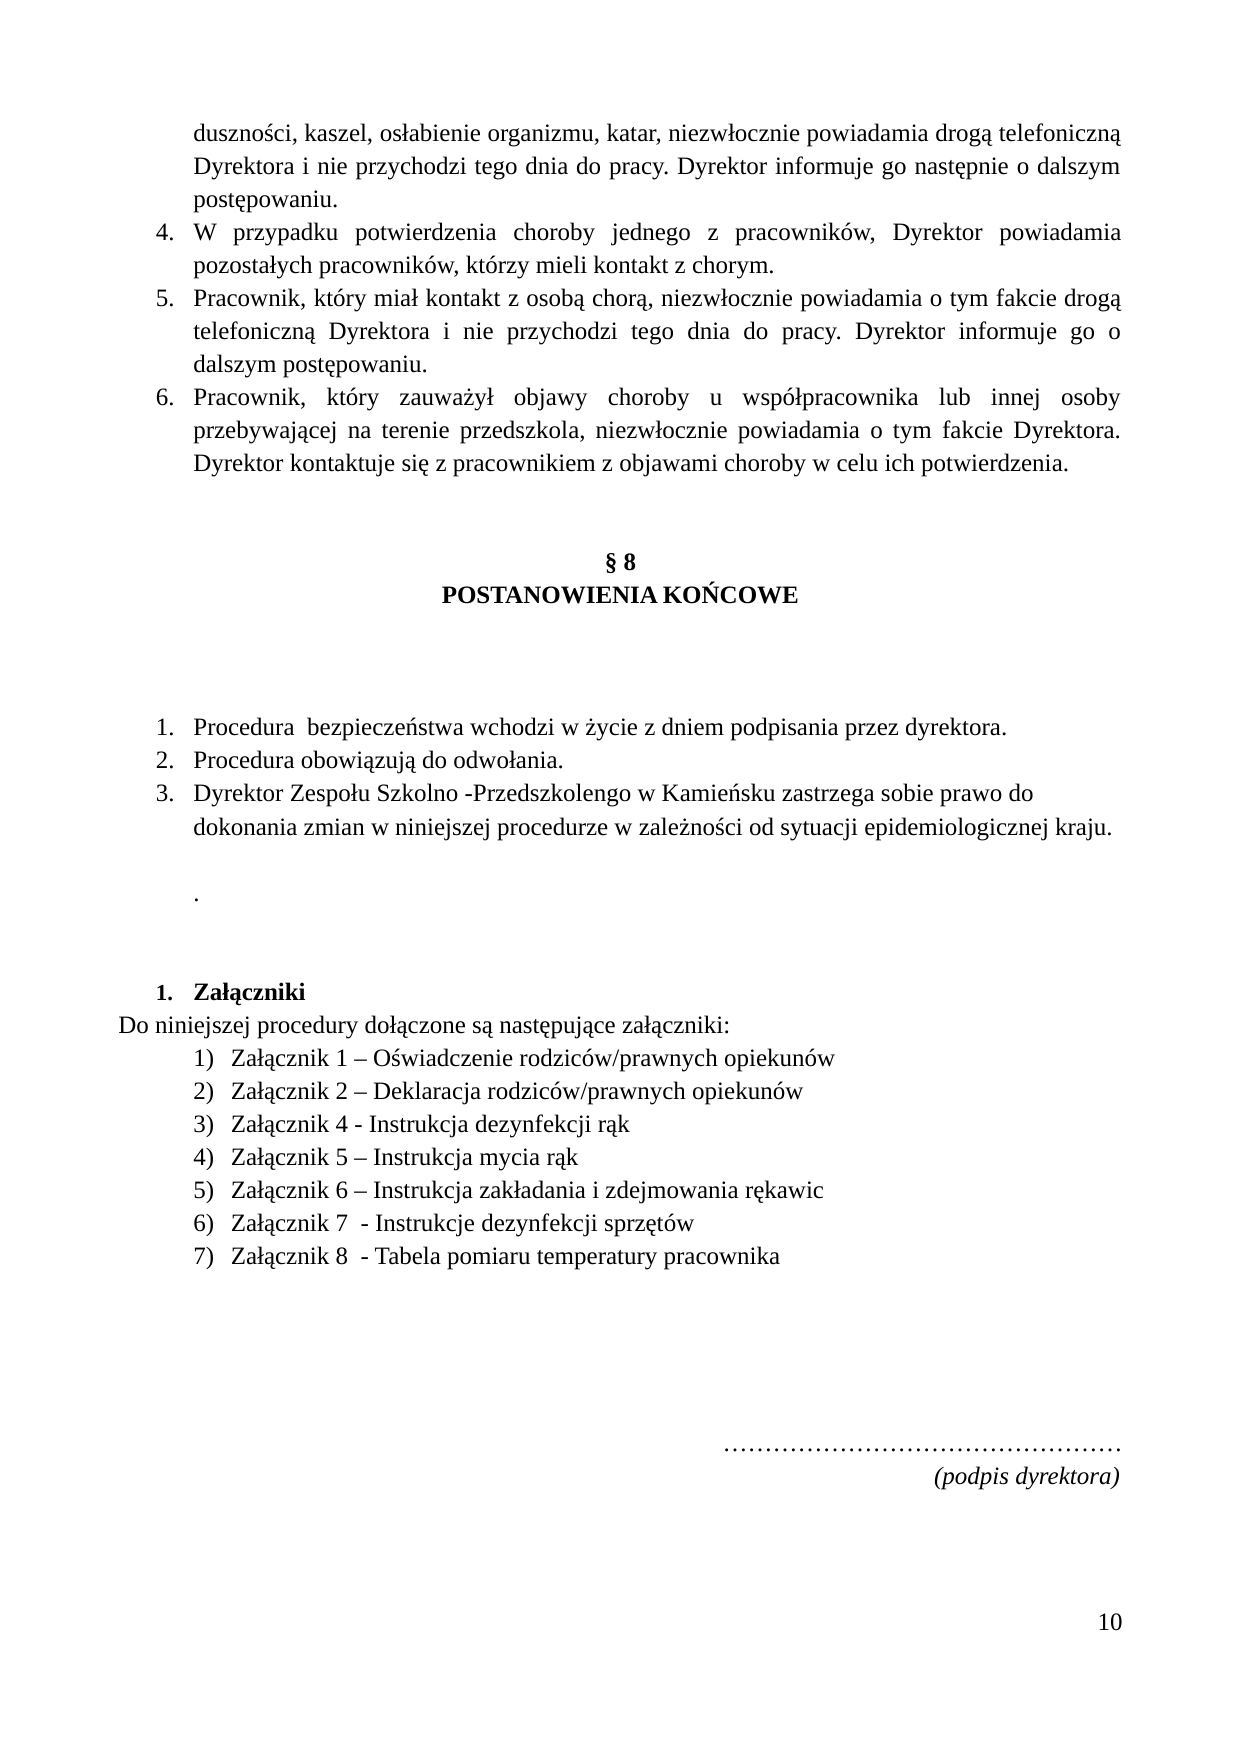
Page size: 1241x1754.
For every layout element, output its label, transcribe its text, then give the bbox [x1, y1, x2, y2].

list Załącznik 2 – Deklaracja rodziców/prawnych opiekunów [193, 1076, 1122, 1104]
list Procedura bezpieczeństwa wchodzi w życie z dniem podpisania przez dyrektora. [156, 712, 1122, 741]
list Pracownik, który miał kontakt z osobą chorą, niezwłocznie powiadamia o tym fakcie drogą telefoniczną Dyrektora i nie przychodzi tego dnia do pracy. Dyrektor informuje go o dalszym postępowaniu. [156, 283, 1122, 378]
text Do niniejszej procedury dołączone są następujące załączniki: [118, 1010, 1122, 1038]
list Załącznik 1 – Oświadczenie rodziców/prawnych opiekunów [193, 1043, 1122, 1071]
list Pracownik, który zauważył objawy choroby u współpracownika lub innej osoby przebywającej na terenie przedszkola, niezwłocznie powiadamia o tym fakcie Dyrektora. Dyrektor kontaktuje się z pracownikiem z objawami choroby w celu ich potwierdzenia. [156, 382, 1122, 477]
list duszności, kaszel, osłabienie organizmu, katar, niezwłocznie powiadamia drogą telefoniczną Dyrektora i nie przychodzi tego dnia do pracy. Dyrektor informuje go następnie o dalszym postępowaniu. [156, 118, 1122, 213]
text (podpis dyrektora) [118, 1461, 1122, 1490]
list Procedura obowiązują do odwołania. [156, 746, 1122, 774]
list Załącznik 7 - Instrukcje dezynfekcji sprzętów [193, 1208, 1122, 1237]
list Dyrektor Zespołu Szkolno -Przedszkolengo w Kamieńsku zastrzega sobie prawo do dokonania zmian w niniejszej procedurze w zależności od sytuacji epidemiologicznej kraju. [156, 778, 1122, 840]
text POSTANOWIENIA KOŃCOWE [118, 580, 1122, 609]
text § 8 [118, 547, 1122, 576]
list W przypadku potwierdzenia choroby jednego z pracowników, Dyrektor powiadamia pozostałych pracowników, którzy mieli kontakt z chorym. [156, 217, 1122, 279]
list Załącznik 8 - Tabela pomiaru temperatury pracownika [193, 1241, 1122, 1269]
list Załącznik 6 – Instrukcja zakładania i zdejmowania rękawic [193, 1175, 1122, 1203]
text ………………………………………… [634, 1428, 1122, 1457]
list . [156, 878, 1122, 906]
list Załączniki [156, 977, 1122, 1005]
list Załącznik 4 - Instrukcja dezynfekcji rąk [193, 1109, 1122, 1137]
list Załącznik 5 – Instrukcja mycia rąk [193, 1142, 1122, 1171]
